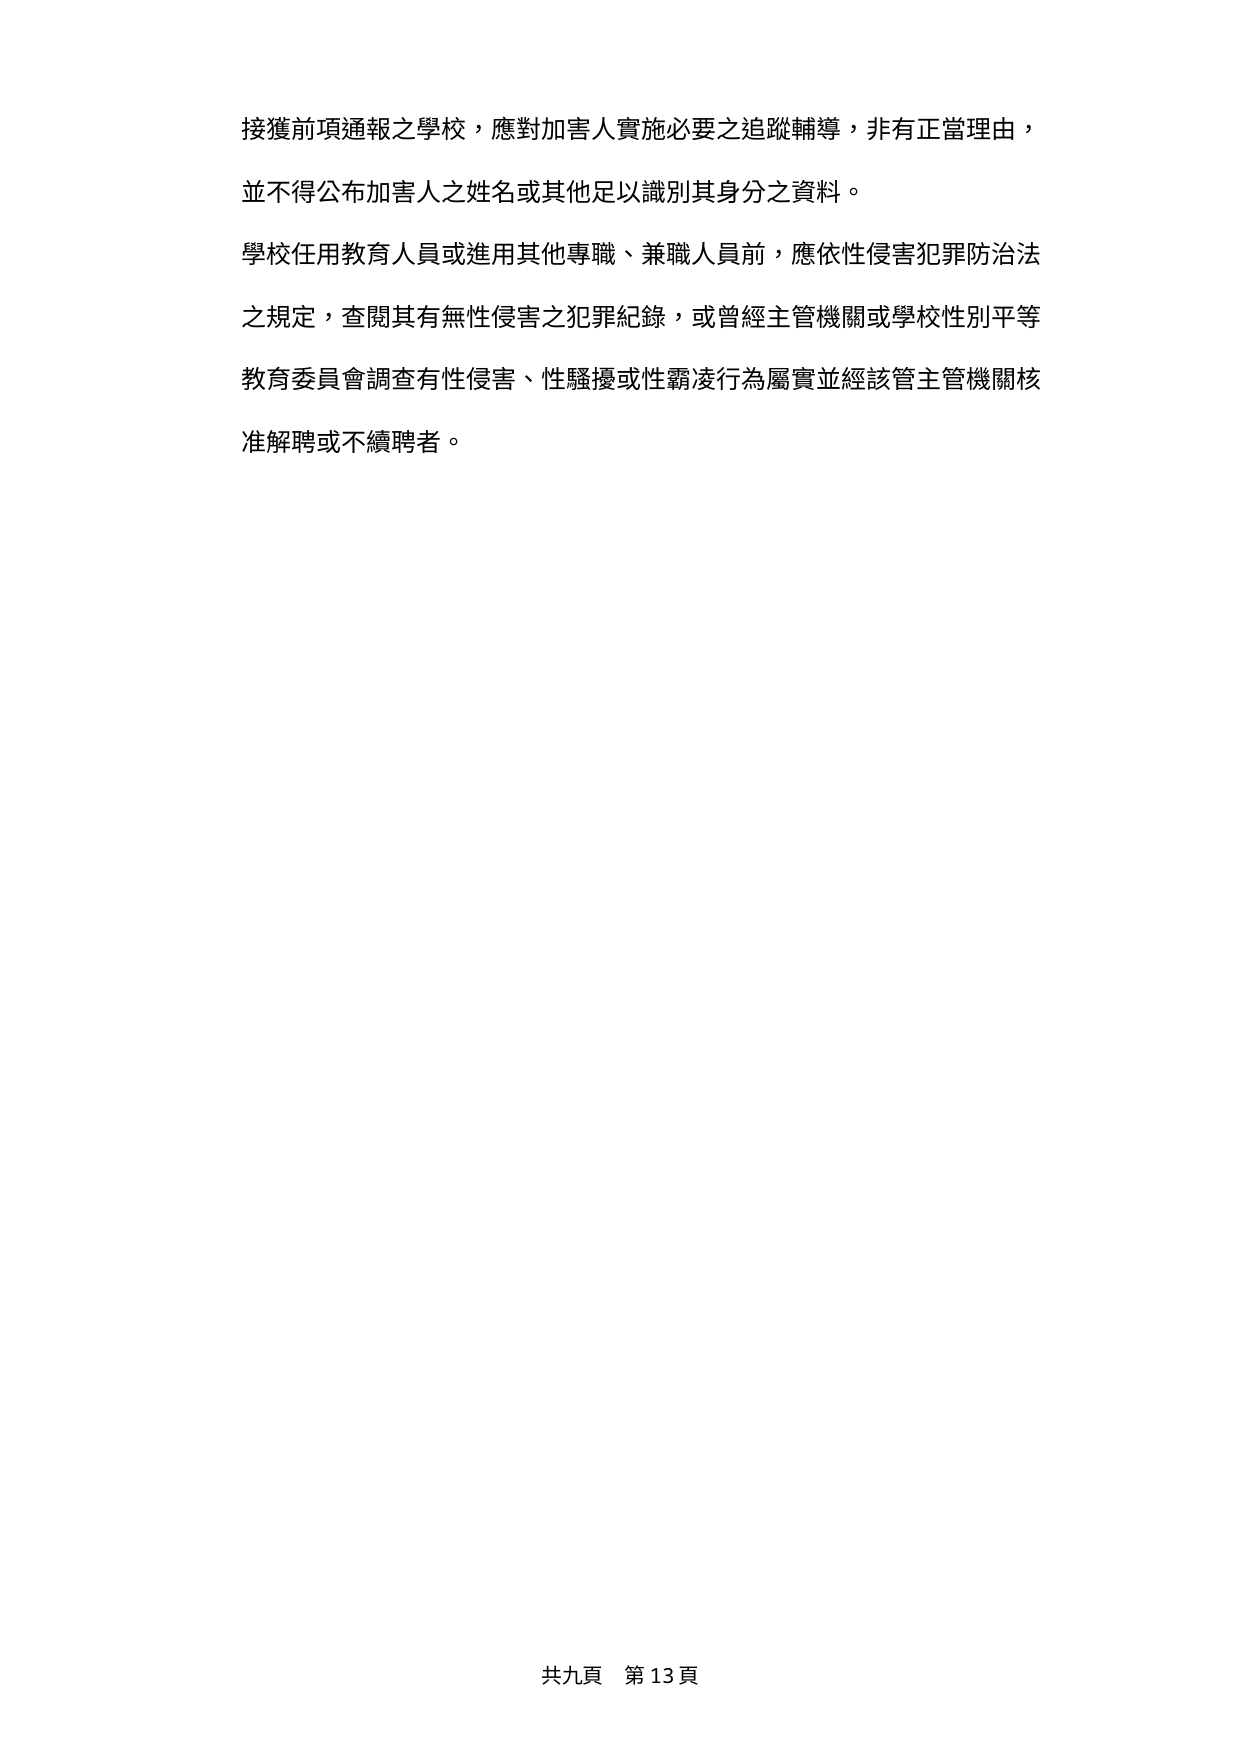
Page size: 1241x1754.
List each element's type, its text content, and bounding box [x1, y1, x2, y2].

list 接獲前項通報之學校，應對加害人實施必要之追蹤輔導，非有正當理由， 並不得公布加害人之姓名或其他足以識別其身分之資料。 學校任用教育人員或進用其他專職、兼職人員前，應依性侵害犯罪防治法 之規定，查閱其有無性侵害之犯罪紀錄，或曾經主管機關或學校性別平等 教育委員會調查有性侵害、性騷擾或性霸凌行為屬實並經該管主管機關核 准解聘或不續聘者。 [137, 86, 1122, 461]
